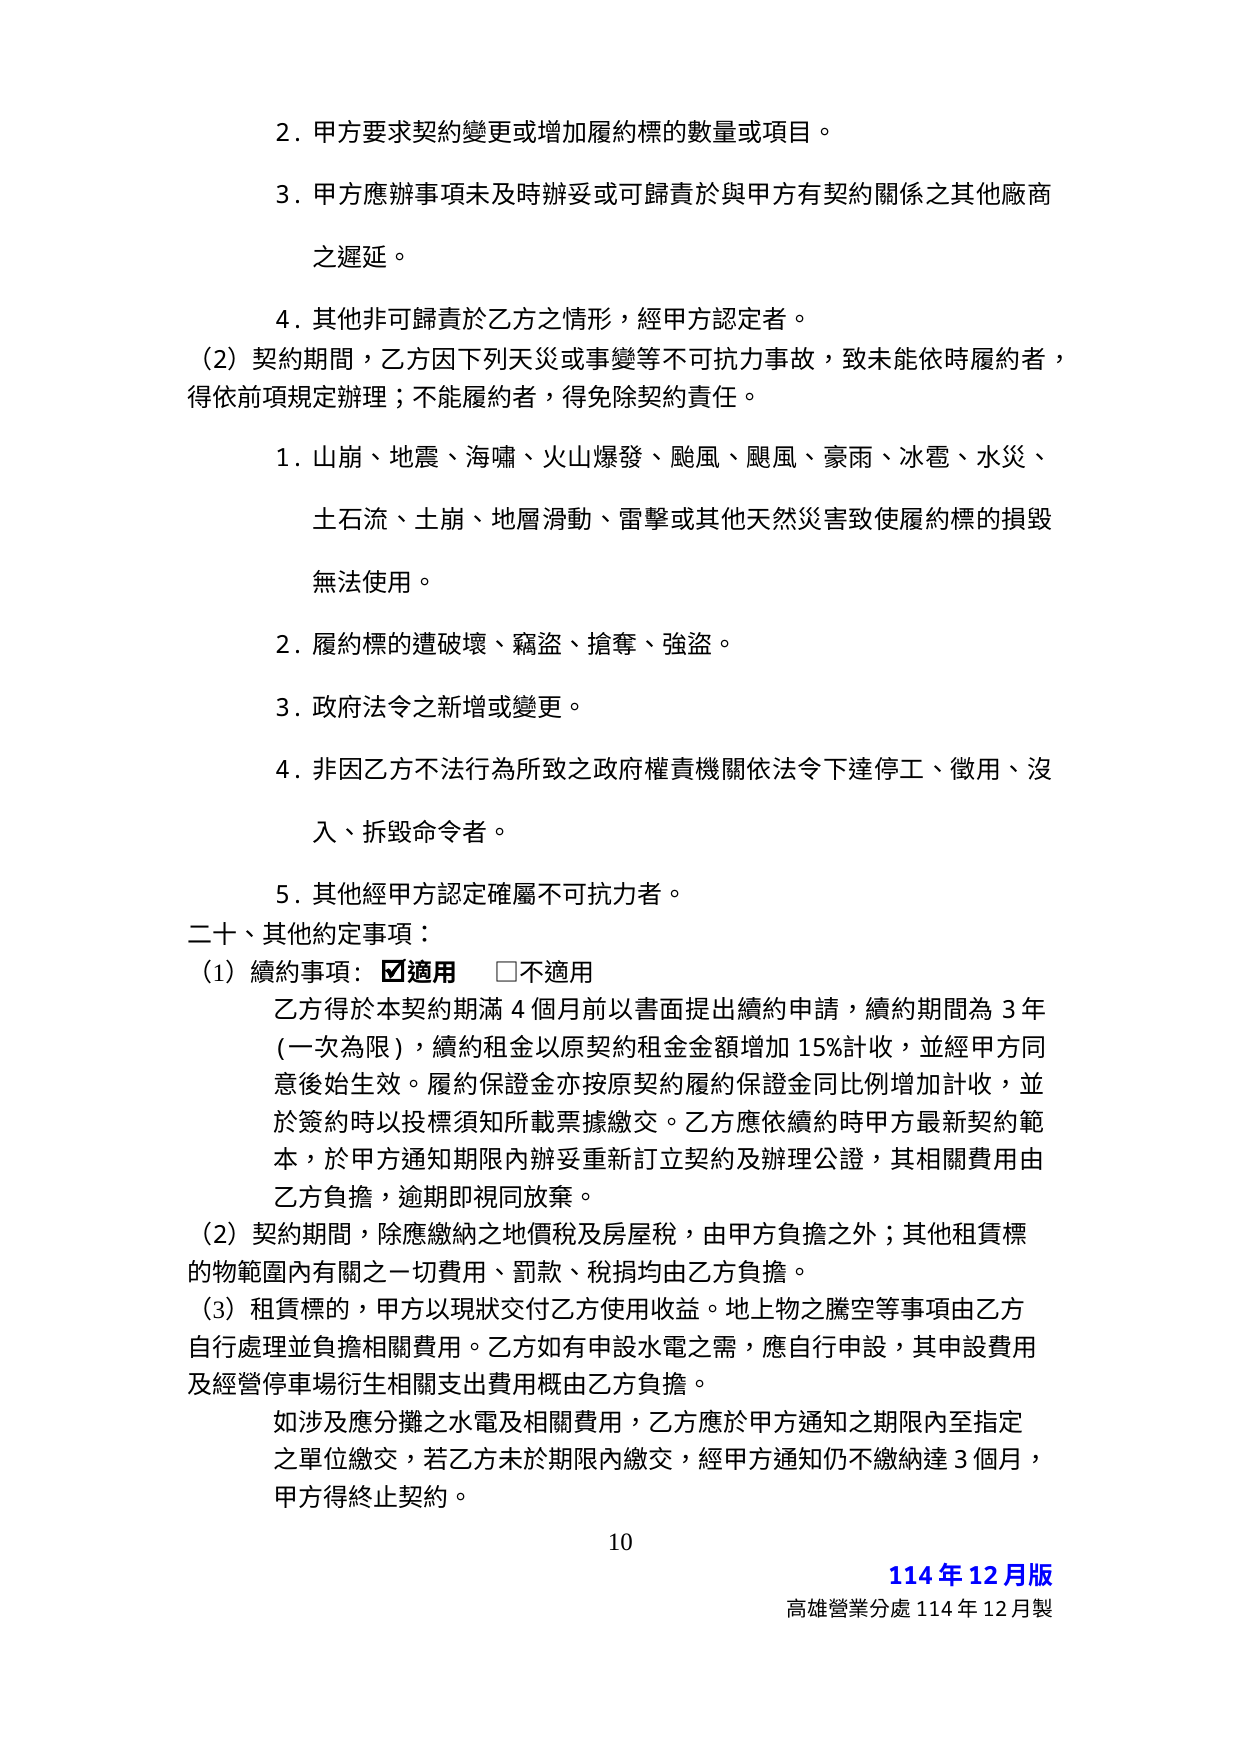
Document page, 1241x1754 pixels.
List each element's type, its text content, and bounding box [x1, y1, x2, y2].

text 二十、其他約定事項： [187, 914, 1053, 951]
text 乙方得於本契約期滿4個月前以書面提出續約申請，續約期間為3年(一次為限)，續約租金以原契約租金金額增加15%計收，並經甲方同意後始生效。履約保證金亦按原契約履約保證金同比例增加計收，並於簽約時以投標須知所載票據繳交。乙方應依續約時甲方最新契約範本，於甲方通知期限內辦妥重新訂立契約及辦理公證，其相關費用由乙方負擔，逾期即視同放棄。 [273, 989, 1047, 1214]
list 山崩、地震、海嘯、火山爆發、颱風、颶風、豪雨、冰雹、水災、土石流、土崩、地層滑動、雷擊或其他天然災害致使履約標的損毀無法使用。 [275, 414, 1053, 601]
list 甲方要求契約變更或增加履約標的數量或項目。 [275, 89, 1053, 151]
list 政府法令之新增或變更。 [275, 664, 1053, 726]
list 租賃標的，甲方以現狀交付乙方使用收益。地上物之騰空等事項由乙方自行處理並負擔相關費用。乙方如有申設水電之需，應自行申設，其申設費用及經營停車場衍生相關支出費用概由乙方負擔。 [187, 1289, 1047, 1401]
list 契約期間，除應繳納之地價稅及房屋稅，由甲方負擔之外；其他租賃標的物範圍內有關之ㄧ切費用、罰款、稅捐均由乙方負擔。 [187, 1214, 1047, 1289]
list 契約期間，乙方因下列天災或事變等不可抗力事故，致未能依時履約者，得依前項規定辦理；不能履約者，得免除契約責任。 [187, 339, 1047, 414]
list 其他非可歸責於乙方之情形，經甲方認定者。 [275, 276, 1053, 339]
list 續約事項: 適用 □不適用 [187, 951, 1047, 989]
list 甲方應辦事項未及時辦妥或可歸責於與甲方有契約關係之其他廠商之遲延。 [275, 151, 1053, 276]
text 如涉及應分攤之水電及相關費用，乙方應於甲方通知之期限內至指定之單位繳交，若乙方未於期限內繳交，經甲方通知仍不繳納達3個月，甲方得終止契約。 [273, 1401, 1047, 1514]
list 履約標的遭破壞、竊盜、搶奪、強盜。 [275, 601, 1053, 664]
list 其他經甲方認定確屬不可抗力者。 [275, 851, 1053, 914]
list 非因乙方不法行為所致之政府權責機關依法令下達停工、徵用、沒入、拆毀命令者。 [275, 726, 1053, 851]
